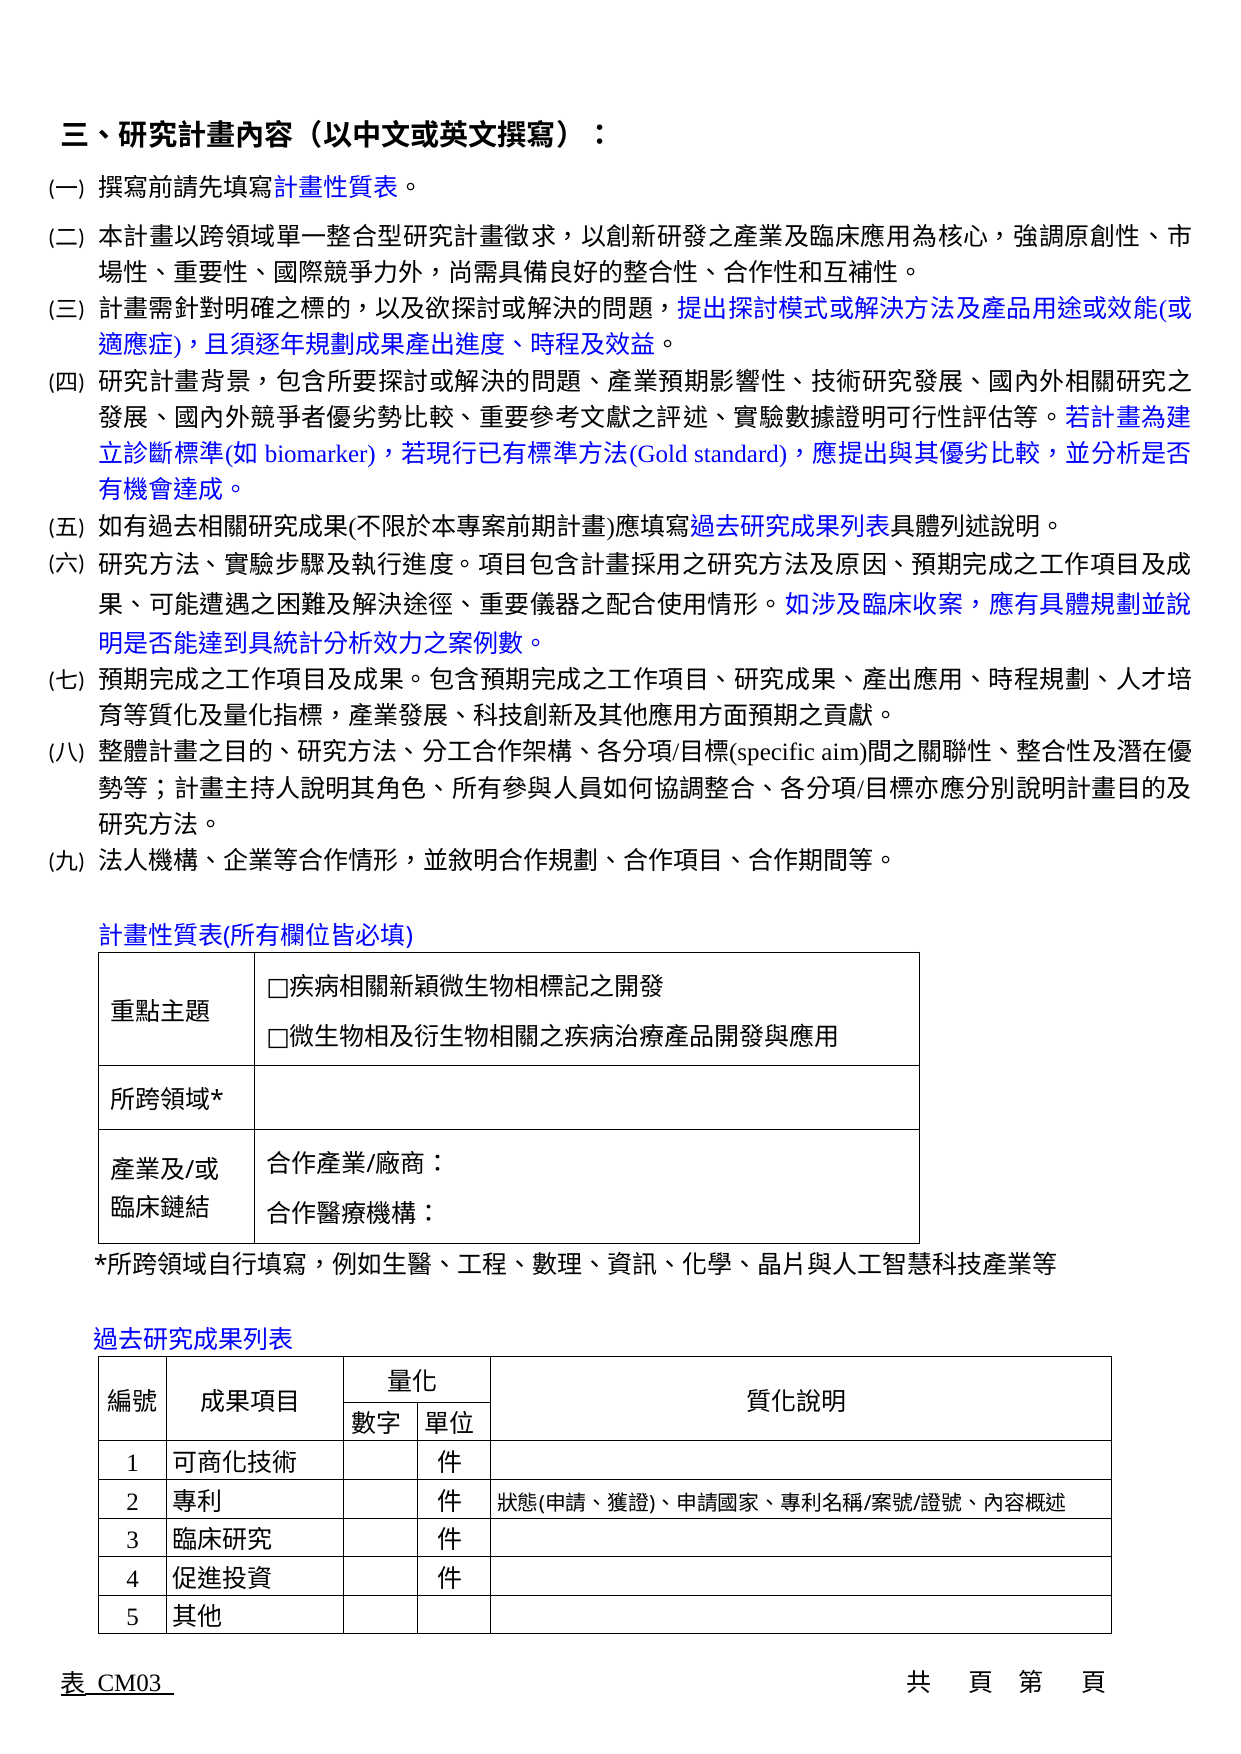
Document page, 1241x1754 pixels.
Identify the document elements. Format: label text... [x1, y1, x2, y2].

table_cell 件 [418, 1480, 490, 1517]
table_cell 1 [99, 1441, 166, 1479]
list 計畫需針對明確之標的，以及欲探討或解決的問題，提出探討模式或解決方法及產品用途或效能(或適應症)，且須逐年規劃成果產出進度、時程及效益。 [48, 288, 1193, 361]
text 表 CM03 共 頁 第 頁 [60, 1662, 1192, 1700]
table_cell 所跨領域* [99, 1066, 254, 1129]
table_cell 促進投資 [167, 1557, 343, 1594]
list 研究計畫背景，包含所要探討或解決的問題、產業預期影響性、技術研究發展、國內外相關研究之發展、國內外競爭者優劣勢比較、重要參考文獻之評述、實驗數據證明可行性評估等。若計畫為建立診斷標準(如 biomarker)，若現行已有標準方法(Gold standard)，應提出與其優劣比較，並分析是否有機會達成。 [48, 361, 1193, 506]
table_cell 5 [99, 1596, 166, 1633]
list *所跨領域自行填寫，例如生醫、工程、數理、資訊、化學、晶片與人工智慧科技產業等 [94, 1243, 1181, 1281]
table_cell [344, 1557, 417, 1594]
table_cell [255, 1066, 919, 1129]
table_cell 可商化技術 [167, 1441, 343, 1479]
list 整體計畫之目的、研究方法、分工合作架構、各分項/目標(specific aim)間之關聯性、整合性及潛在優勢等；計畫主持人說明其角色、所有參與人員如何協調整合、各分項/目標亦應分別說明計畫目的及研究方法。 [48, 732, 1193, 841]
list 本計畫以跨領域單一整合型研究計畫徵求，以創新研發之產業及臨床應用為核心，強調原創性、市場性、重要性、國際競爭力外，尚需具備良好的整合性、合作性和互補性。 [48, 216, 1193, 288]
table_cell [344, 1480, 417, 1517]
table_cell [344, 1519, 417, 1556]
table_cell 3 [99, 1519, 166, 1556]
list 預期完成之工作項目及成果。包含預期完成之工作項目、研究成果、產出應用、時程規劃、人才培育等質化及量化指標，產業發展、科技創新及其他應用方面預期之貢獻。 [48, 659, 1193, 732]
table_cell 產業及/或臨床鏈結 [99, 1130, 254, 1242]
table_cell 2 [99, 1480, 166, 1517]
list 法人機構、企業等合作情形，並敘明合作規劃、合作項目、合作期間等。 [48, 841, 1193, 877]
list 計畫性質表(所有欄位皆必填) [98, 914, 1181, 952]
table_cell 臨床研究 [167, 1519, 343, 1556]
list 撰寫前請先填寫計畫性質表。 [48, 166, 1193, 203]
table_cell 4 [99, 1557, 166, 1594]
table_header 成果項目 [167, 1357, 343, 1440]
list 過去研究成果列表 [94, 1318, 1181, 1356]
table_cell 件 [418, 1557, 490, 1594]
table_header 質化說明 [491, 1357, 1111, 1440]
table_cell [491, 1519, 1111, 1556]
table_cell [344, 1596, 417, 1633]
table_cell 數字 [344, 1403, 417, 1440]
table_cell [418, 1596, 490, 1633]
table_cell [491, 1441, 1111, 1479]
table_cell 其他 [167, 1596, 343, 1633]
table_cell [344, 1441, 417, 1479]
table_cell [491, 1596, 1111, 1633]
text 三、研究計畫內容（以中文或英文撰寫）： [60, 111, 1192, 151]
table_cell [491, 1557, 1111, 1594]
table_header 編號 [99, 1357, 166, 1440]
table_header 重點主題 [99, 953, 254, 1065]
table_cell 件 [418, 1519, 490, 1556]
list 如有過去相關研究成果(不限於本專案前期計畫)應填寫過去研究成果列表具體列述說明。 [48, 506, 1193, 542]
table_cell 件 [418, 1441, 490, 1479]
table_cell 專利 [167, 1480, 343, 1517]
table_cell 合作產業/廠商： 合作醫療機構： [255, 1130, 919, 1242]
list 研究方法、實驗步驟及執行進度。項目包含計畫採用之研究方法及原因、預期完成之工作項目及成果、可能遭遇之困難及解決途徑、重要儀器之配合使用情形。如涉及臨床收案，應有具體規劃並說明是否能達到具統計分析效力之案例數。 [48, 542, 1193, 659]
table_header 量化 [344, 1357, 490, 1402]
table_cell 單位 [418, 1403, 490, 1440]
table_cell 狀態(申請、獲證)、申請國家、專利名稱/案號/證號、內容概述 [491, 1480, 1111, 1517]
table_header □疾病相關新穎微生物相標記之開發 □微生物相及衍生物相關之疾病治療產品開發與應用 [255, 953, 919, 1065]
